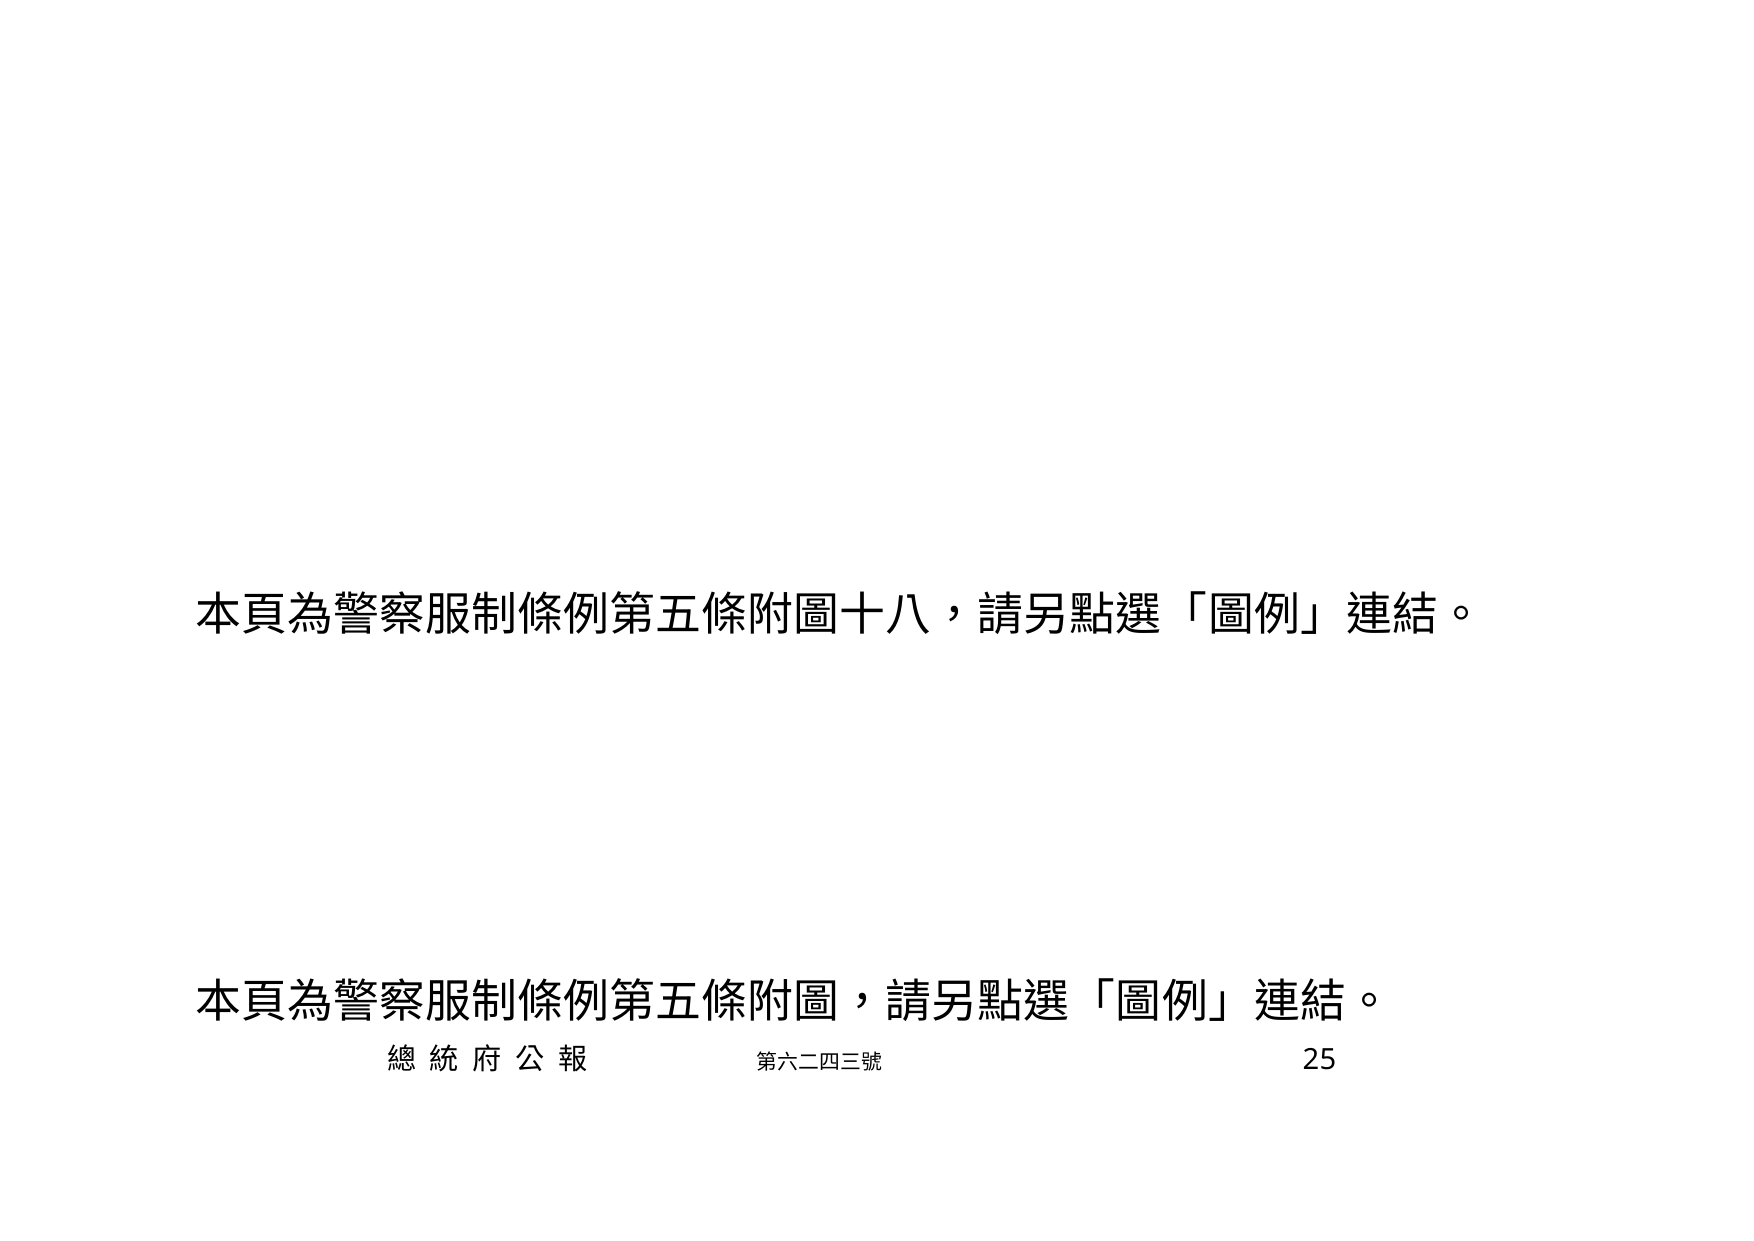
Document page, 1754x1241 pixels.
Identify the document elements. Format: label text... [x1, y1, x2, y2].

text 本頁為警察服制條例第五條附圖十八，請另點選「圖例」連結。 [195, 599, 1559, 638]
